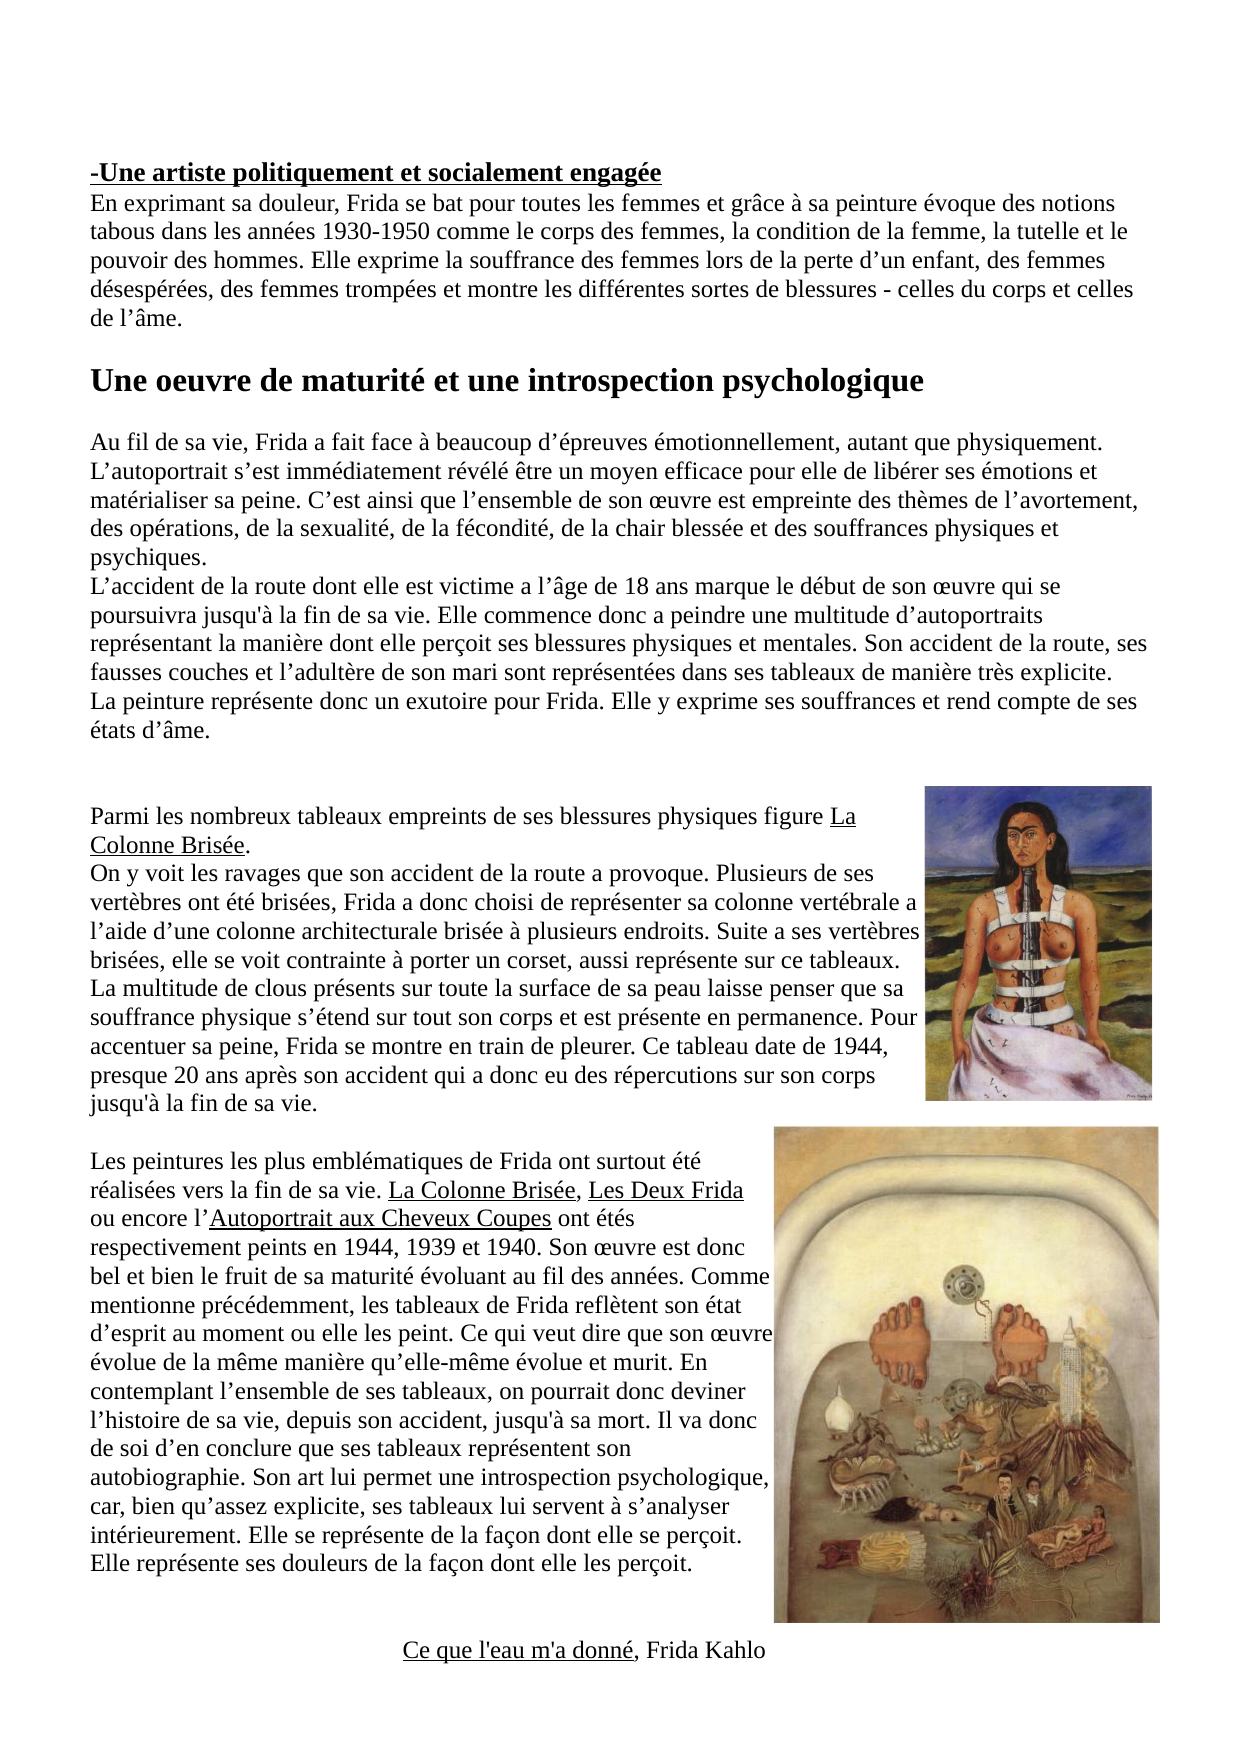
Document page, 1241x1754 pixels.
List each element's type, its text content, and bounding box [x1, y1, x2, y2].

text Au fil de sa vie, Frida a fait face à beaucoup d’épreuves émotionnellement, autant que physiquement. L’autoportrait s’est immédiatement révélé être un moyen efficace pour elle de libérer ses émotions et matérialiser sa peine. C’est ainsi que l’ensemble de son œuvre est empreinte des thèmes de l’avortement, des opérations, de la sexualité, de la fécondité, de la chair blessée et des souffrances physiques et psychiques. L’accident de la route dont elle est victime a l’âge de 18 ans marque le début de son œuvre qui se poursuivra jusqu'à la fin de sa vie. Elle commence donc a peindre une multitude d’autoportraits représentant la manière dont elle perçoit ses blessures physiques et mentales. Son accident de la route, ses fausses couches et l’adultère de son mari sont représentées dans ses tableaux de manière très explicite. La peinture représente donc un exutoire pour Frida. Elle y exprime ses souffrances et rend compte de ses états d’âme. [90, 427, 1157, 743]
text En exprimant sa douleur, Frida se bat pour toutes les femmes et grâce à sa peinture évoque des notions tabous dans les années 1930-1950 comme le corps des femmes, la condition de la femme, la tutelle et le pouvoir des hommes. Elle exprime la souffrance des femmes lors de la perte d’un enfant, des femmes désespérées, des femmes trompées et montre les différentes sortes de blessures - celles du corps et celles de l’âme. [90, 188, 1157, 331]
picture [924, 786, 1153, 1101]
text Parmi les nombreux tableaux empreints de ses blessures physiques figure La Colonne Brisée. On y voit les ravages que son accident de la route a provoque. Plusieurs de ses vertèbres ont été brisées, Frida a donc choisi de représenter sa colonne vertébrale a l’aide d’une colonne architecturale brisée à plusieurs endroits. Suite a ses vertèbres brisées, elle se voit contrainte à porter un corset, aussi représente sur ce tableaux. La multitude de clous présents sur toute la surface de sa peau laisse penser que sa souffrance physique s’étend sur tout son corps et est présente en permanence. Pour accentuer sa peine, Frida se montre en train de pleurer. Ce tableau date de 1944, presque 20 ans après son accident qui a donc eu des répercutions sur son corps jusqu'à la fin de sa vie. [90, 801, 1157, 1117]
text -Une artiste politiquement et socialement engagée [90, 156, 1157, 188]
picture [773, 1126, 1160, 1623]
text Ce que l'eau m'a donné, Frida Kahlo [90, 1635, 1157, 1663]
text Une oeuvre de maturité et une introspection psychologique [90, 360, 1157, 398]
text Les peintures les plus emblématiques de Frida ont surtout été réalisées vers la fin de sa vie. La Colonne Brisée, Les Deux Frida ou encore l’Autoportrait aux Cheveux Coupes ont étés respectivement peints en 1944, 1939 et 1940. Son œuvre est donc bel et bien le fruit de sa maturité évoluant au fil des années. Comme mentionne précédemment, les tableaux de Frida reflètent son état d’esprit au moment ou elle les peint. Ce qui veut dire que son œuvre évolue de la même manière qu’elle-même évolue et murit. En contemplant l’ensemble de ses tableaux, on pourrait donc deviner l’histoire de sa vie, depuis son accident, jusqu'à sa mort. Il va donc de soi d’en conclure que ses tableaux représentent son autobiographie. Son art lui permet une introspection psychologique, car, bien qu’assez explicite, ses tableaux lui servent à s’analyser intérieurement. Elle se représente de la façon dont elle se perçoit. Elle représente ses douleurs de la façon dont elle les perçoit. [90, 1146, 773, 1577]
